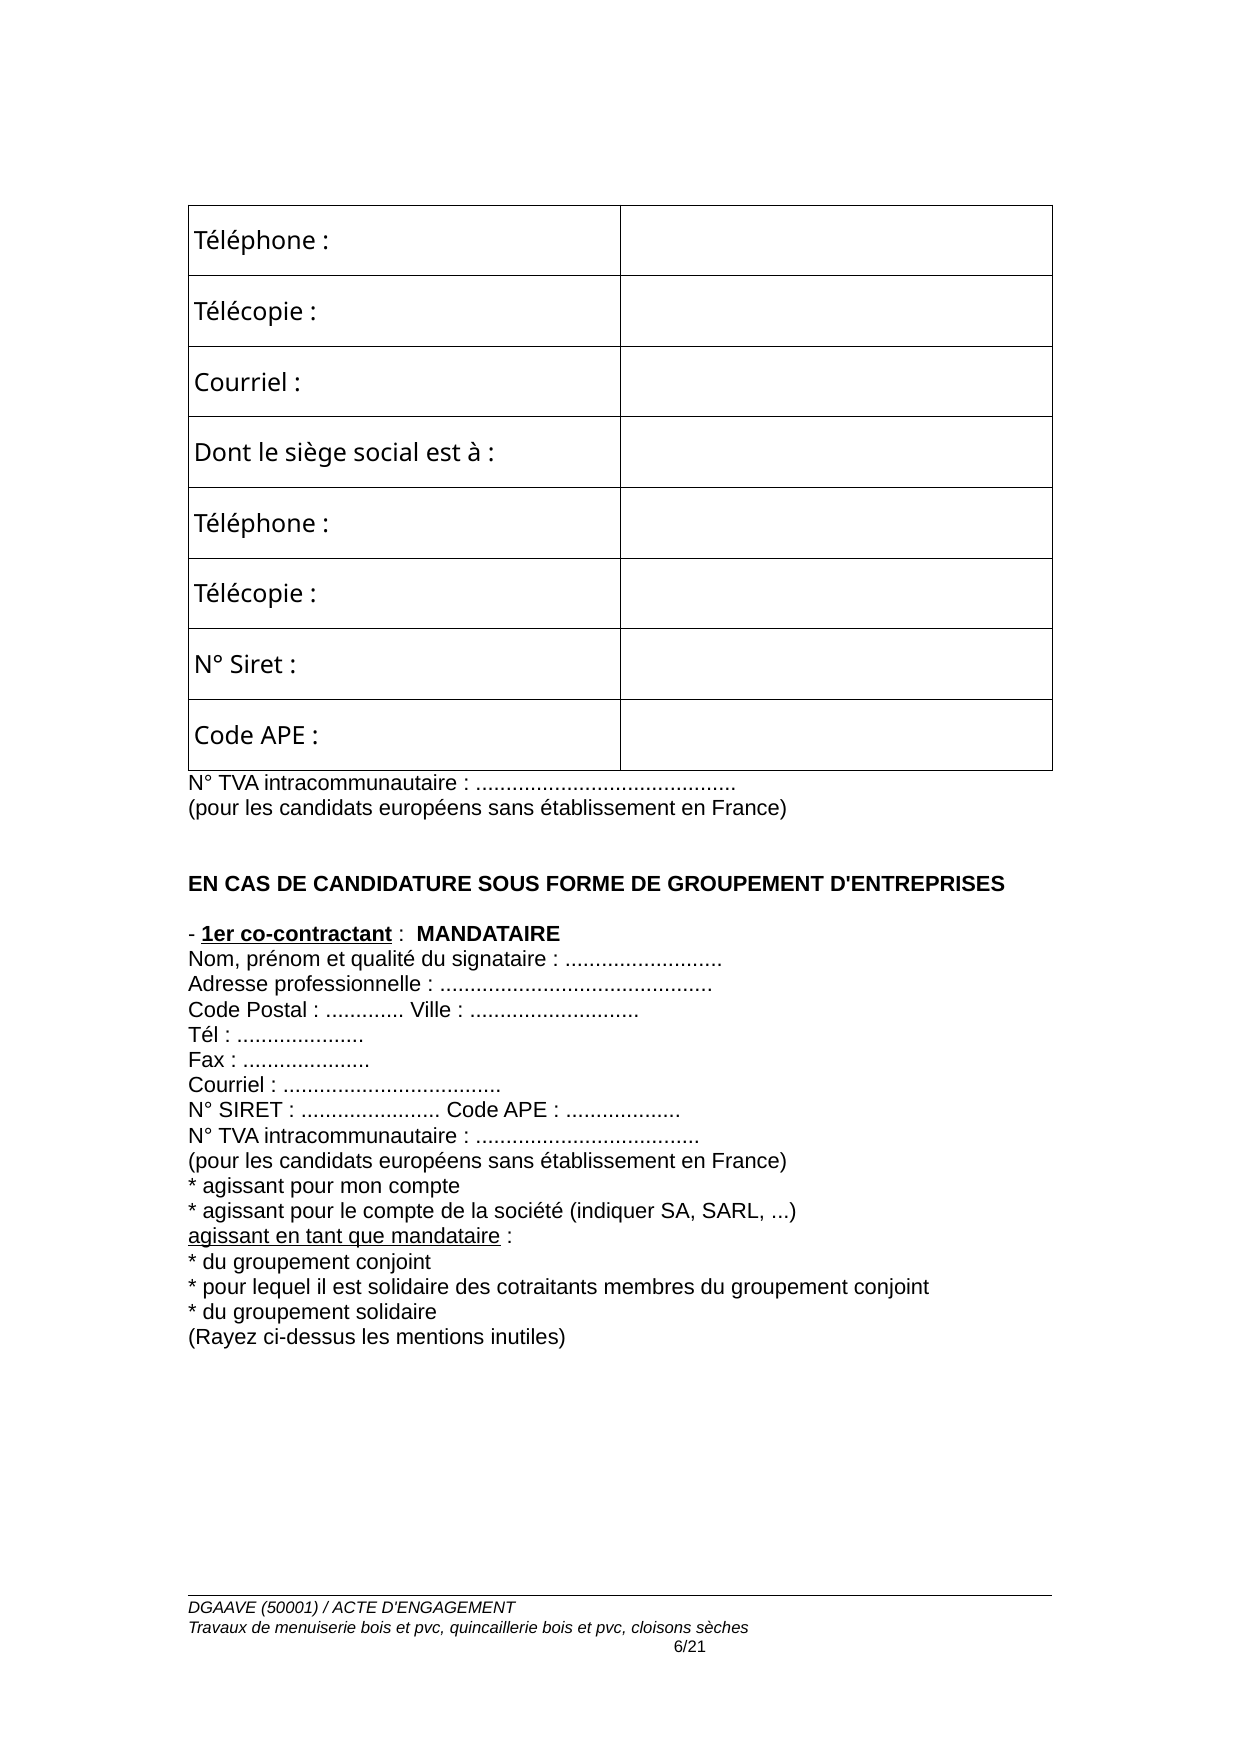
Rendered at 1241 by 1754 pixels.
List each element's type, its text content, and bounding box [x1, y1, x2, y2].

text * pour lequel il est solidaire des cotraitants membres du groupement conjoint [188, 1274, 1052, 1299]
text Tél : ..................... [188, 1022, 1052, 1047]
text agissant en tant que mandataire : [188, 1223, 1052, 1249]
text Courriel : .................................... [188, 1072, 1052, 1097]
text Nom, prénom et qualité du signataire : .......................... [188, 946, 1052, 971]
table_cell Code APE : [189, 700, 620, 769]
text N° SIRET : ....................... Code APE : ................... [188, 1097, 1052, 1123]
text * du groupement conjoint [188, 1249, 1052, 1274]
table_cell [621, 629, 1052, 699]
table_cell Téléphone : [189, 206, 620, 275]
text EN CAS DE CANDIDATURE SOUS FORME DE GROUPEMENT D'ENTREPRISES [188, 871, 1052, 896]
text * du groupement solidaire [188, 1299, 1052, 1324]
table_cell [621, 700, 1052, 769]
table_cell [621, 417, 1052, 487]
table_cell Courriel : [189, 347, 620, 416]
table_cell Téléphone : [189, 488, 620, 558]
text (pour les candidats européens sans établissement en France) [188, 795, 1052, 820]
table_cell [621, 276, 1052, 346]
table_cell N° Siret : [189, 629, 620, 699]
text N° TVA intracommunautaire : ........................................... [188, 771, 1052, 795]
text * agissant pour mon compte [188, 1173, 1052, 1198]
text Adresse professionnelle : ............................................. [188, 971, 1052, 997]
table_cell Dont le siège social est à : [189, 417, 620, 487]
table_cell [621, 488, 1052, 558]
text (pour les candidats européens sans établissement en France) [188, 1148, 1052, 1173]
table_cell [621, 206, 1052, 275]
table_cell [621, 347, 1052, 416]
table_cell Télécopie : [189, 559, 620, 628]
text * agissant pour le compte de la société (indiquer SA, SARL, ...) [188, 1198, 1052, 1223]
text - 1er co-contractant : MANDATAIRE [188, 921, 1052, 946]
table_cell [621, 559, 1052, 628]
text (Rayez ci-dessus les mentions inutiles) [188, 1324, 1052, 1349]
text Fax : ..................... [188, 1047, 1052, 1072]
table_cell Télécopie : [189, 276, 620, 346]
text N° TVA intracommunautaire : ..................................... [188, 1123, 1052, 1148]
text Code Postal : ............. Ville : ............................ [188, 997, 1052, 1022]
